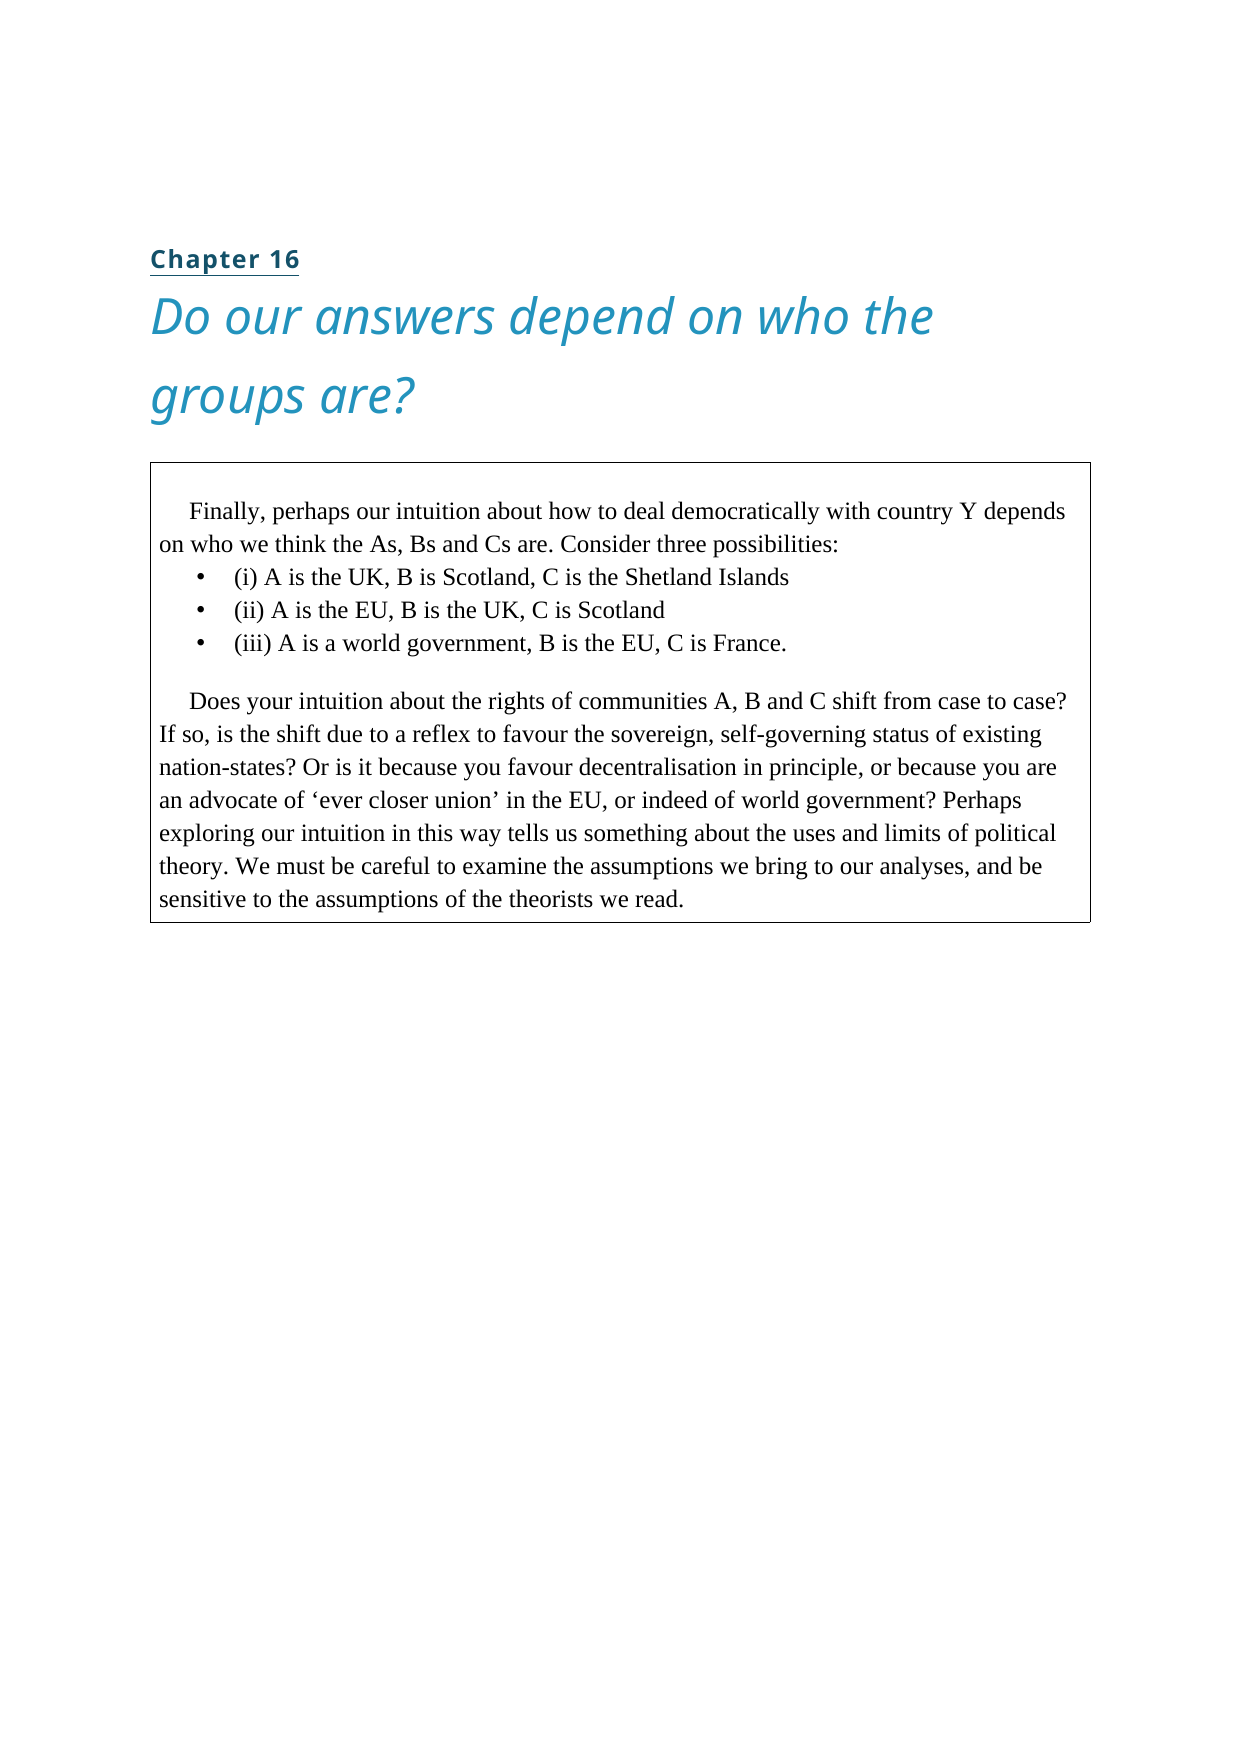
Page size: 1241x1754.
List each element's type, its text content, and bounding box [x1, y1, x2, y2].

subtitle Do our answers depend on who the groups are? [150, 281, 1090, 428]
list (ii) A is the EU, B is the UK, C is Scotland [196, 595, 1081, 624]
list (iii) A is a world government, B is the EU, C is France. [196, 628, 1081, 657]
text Does your intuition about the rights of communities A, B and C shift from case to case? If so, is the shift due to a reflex to favour the sovereign, self-governing status of existing nation-states? Or is it because you favour decentralisation in principle, or because you are an advocate of ‘ever closer union’ in the EU, or indeed of world government? Perhaps exploring our intuition in this way tells us something about the uses and limits of political theory. We must be careful to examine the assumptions we bring to our analyses, and be sensitive to the assumptions of the theorists we read. [159, 686, 1081, 913]
text Finally, perhaps our intuition about how to deal democratically with country Y depends on who we think the As, Bs and Cs are. Consider three possibilities: [159, 496, 1081, 558]
list (i) A is the UK, B is Scotland, C is the Shetland Islands [196, 562, 1081, 591]
subtitle Chapter 16 [150, 241, 1090, 276]
